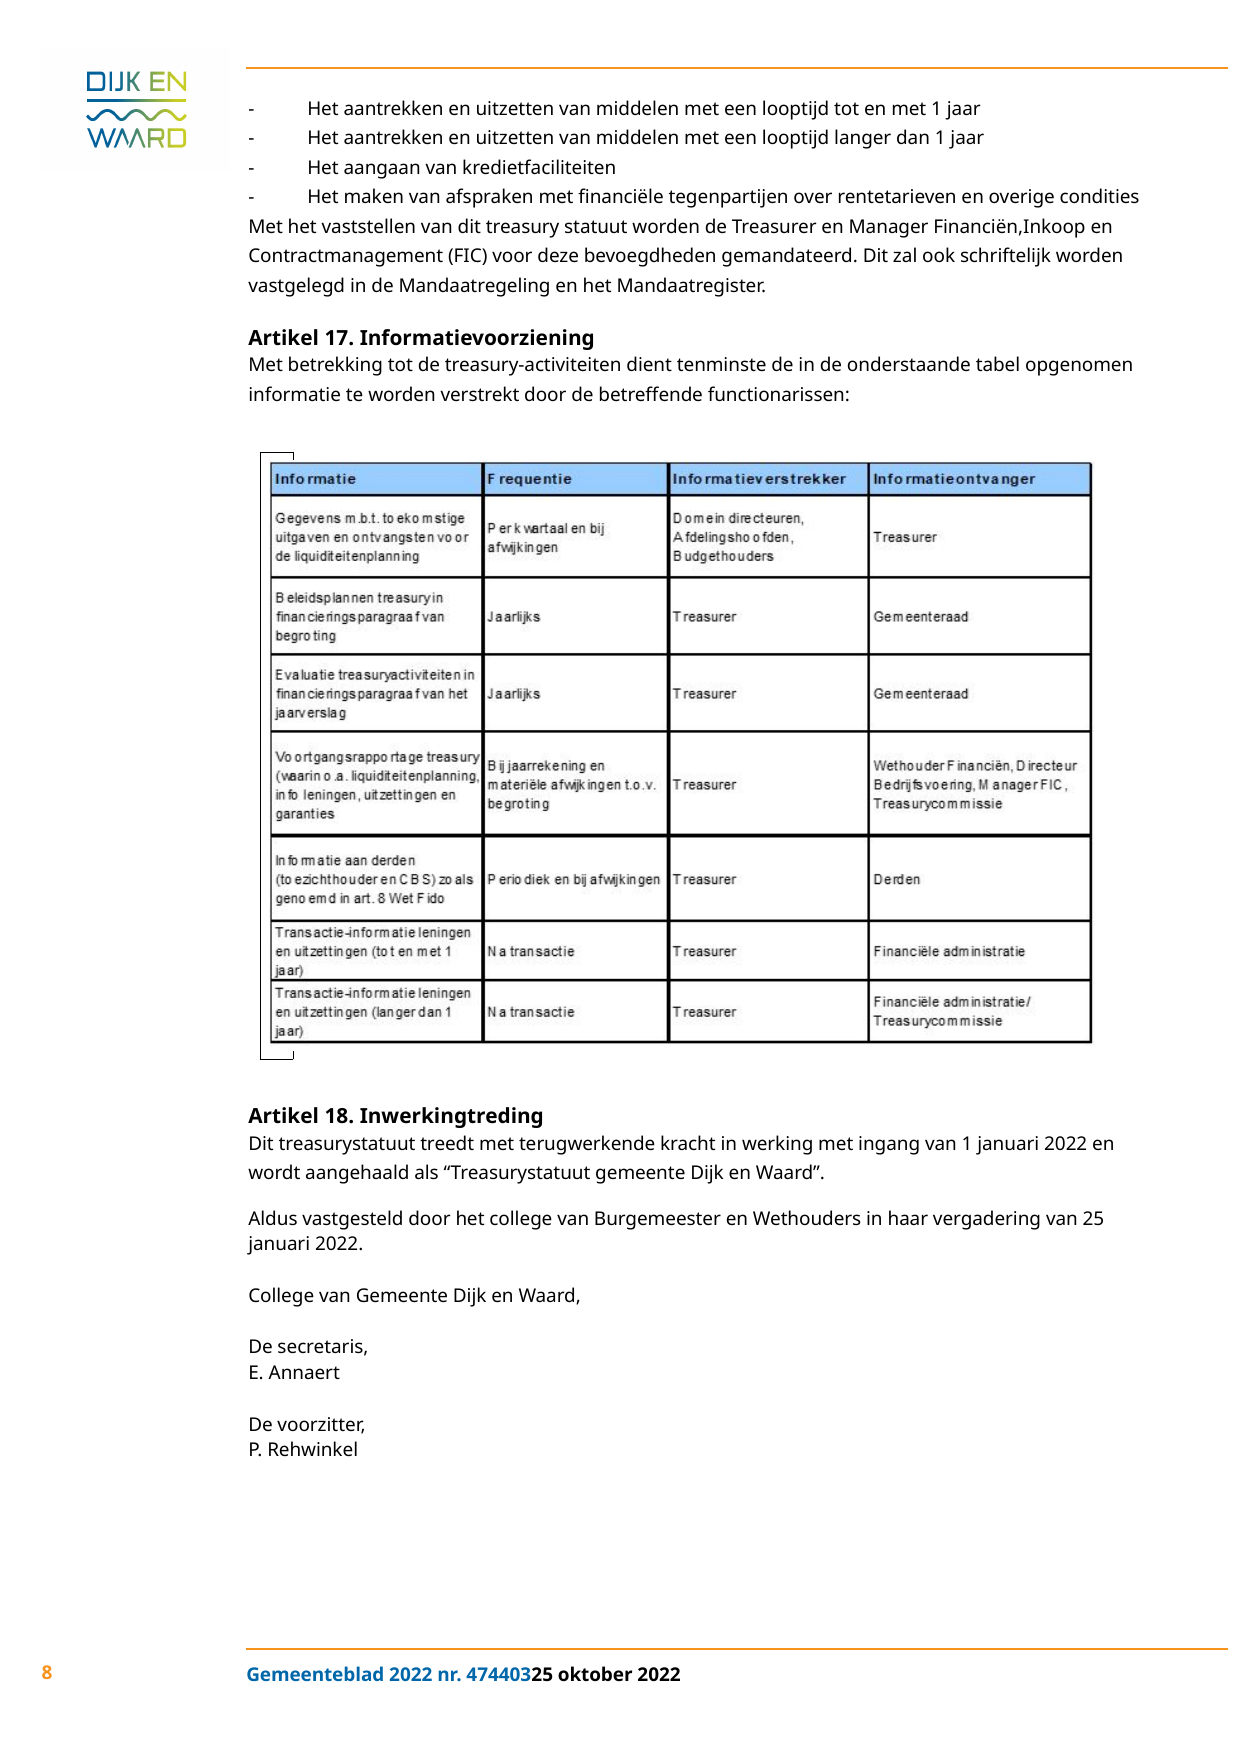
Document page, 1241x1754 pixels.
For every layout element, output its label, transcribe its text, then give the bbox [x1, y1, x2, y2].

text Artikel 18. Inwerkingtreding [248, 1101, 1152, 1130]
list Het aangaan van kredietfaciliteiten [248, 154, 1152, 180]
text P. Rehwinkel [248, 1436, 1152, 1462]
text Met betrekking tot de treasury-activiteiten dient tenminste de in de onderstaande tabel opgenomen informatie te worden verstrekt door de betreffende functionarissen: [248, 351, 1152, 406]
list Het aantrekken en uitzetten van middelen met een looptijd langer dan 1 jaar [248, 124, 1152, 150]
picture [268, 460, 1095, 1051]
text Met het vaststellen van dit treasury statuut worden de Treasurer en Manager Financiën,Inkoop en Contractmanagement (FIC) voor deze bevoegdheden gemandateerd. Dit zal ook schriftelijk worden vastgelegd in de Mandaatregeling en het Mandaatregister. [248, 213, 1152, 298]
text Artikel 17. Informatievoorziening [248, 323, 1152, 351]
list Het aantrekken en uitzetten van middelen met een looptijd tot en met 1 jaar [248, 95, 1152, 121]
text E. Annaert [248, 1359, 1152, 1385]
picture [41, 47, 231, 172]
text College van Gemeente Dijk en Waard, [248, 1282, 1152, 1308]
text De voorzitter, [248, 1411, 1152, 1436]
text De secretaris, [248, 1333, 1152, 1359]
list Het maken van afspraken met financiële tegenpartijen over rentetarieven en overige condities [248, 183, 1152, 209]
text Dit treasurystatuut treedt met terugwerkende kracht in werking met ingang van 1 januari 2022 en wordt aangehaald als “Treasurystatuut gemeente Dijk en Waard”. [248, 1130, 1152, 1185]
text Aldus vastgesteld door het college van Burgemeester en Wethouders in haar vergadering van 25 januari 2022. [248, 1205, 1152, 1256]
